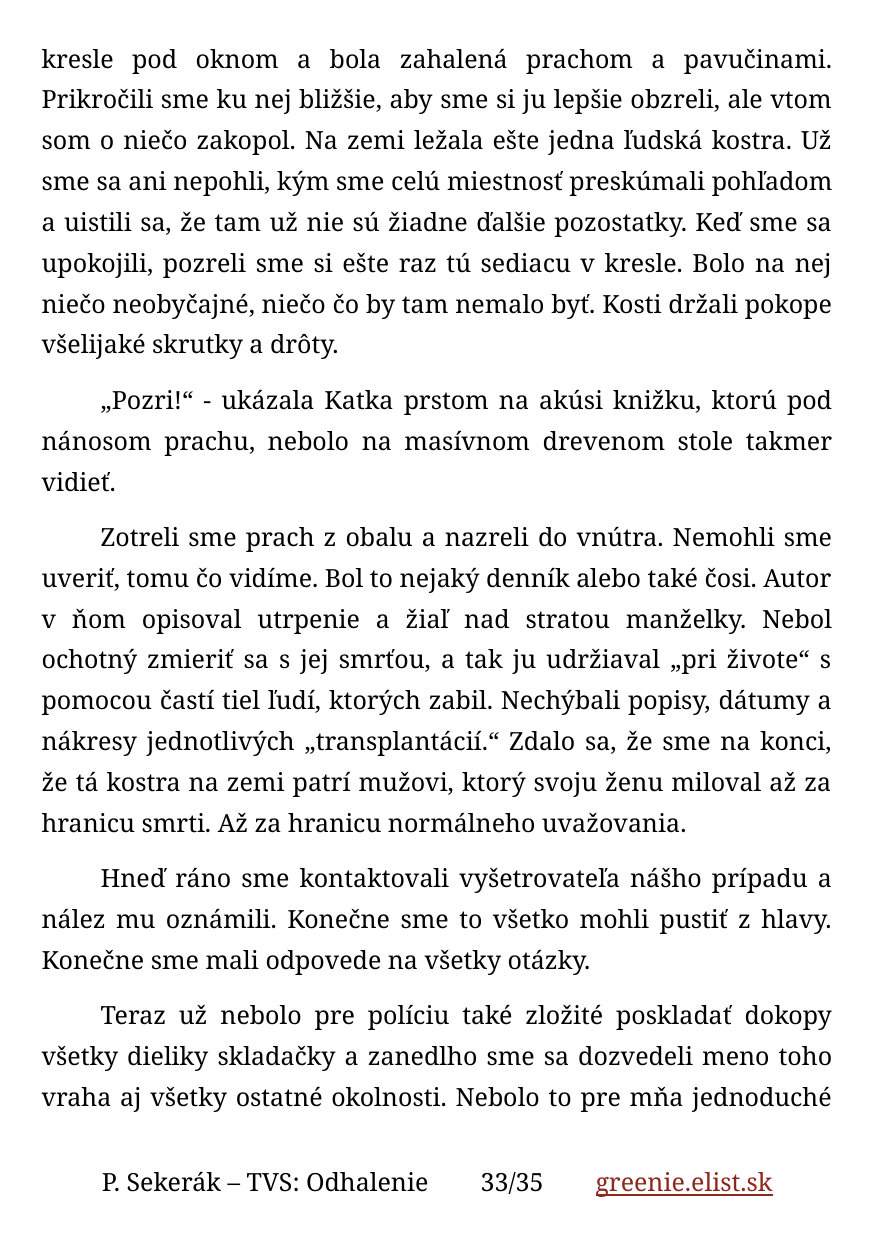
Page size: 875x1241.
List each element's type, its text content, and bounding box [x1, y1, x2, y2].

text Hneď ráno sme kontaktovali vyšetrovateľa nášho prípadu a nález mu oznámili. Konečne sme to všetko mohli pustiť z hlavy. Konečne sme mali odpovede na všetky otázky. [41, 861, 833, 977]
text kresle pod oknom a bola zahalená prachom a pavučinami. Prikročili sme ku nej bližšie, aby sme si ju lepšie obzreli, ale vtom som o niečo zakopol. Na zemi ležala ešte jedna ľudská kostra. Už sme sa ani nepohli, kým sme celú miestnosť preskúmali pohľadom a uistili sa, že tam už nie sú žiadne ďalšie pozostatky. Keď sme sa upokojili, pozreli sme si ešte raz tú sediacu v kresle. Bolo na nej niečo neobyčajné, niečo čo by tam nemalo byť. Kosti držali pokope všelijaké skrutky a drôty. [41, 41, 833, 361]
text „Pozri!“ - ukázala Katka prstom na akúsi knižku, ktorú pod nánosom prachu, nebolo na masívnom drevenom stole takmer vidieť. [41, 383, 833, 498]
text Zotreli sme prach z obalu a nazreli do vnútra. Nemohli sme uveriť, tomu čo vidíme. Bol to nejaký denník alebo také čosi. Autor v ňom opisoval utrpenie a žiaľ nad stratou manželky. Nebol ochotný zmieriť sa s jej smrťou, a tak ju udržiaval „pri živote“ s pomocou častí tiel ľudí, ktorých zabil. Nechýbali popisy, dátumy a nákresy jednotlivých „transplantácií.“ Zdalo sa, že sme na konci, že tá kostra na zemi patrí mužovi, ktorý svoju ženu miloval až za hranicu smrti. Až za hranicu normálneho uvažovania. [41, 520, 833, 839]
text Teraz už nebolo pre políciu také zložité poskladať dokopy všetky dieliky skladačky a zanedlho sme sa dozvedeli meno toho vraha aj všetky ostatné okolnosti. Nebolo to pre mňa jednoduché [41, 998, 833, 1114]
